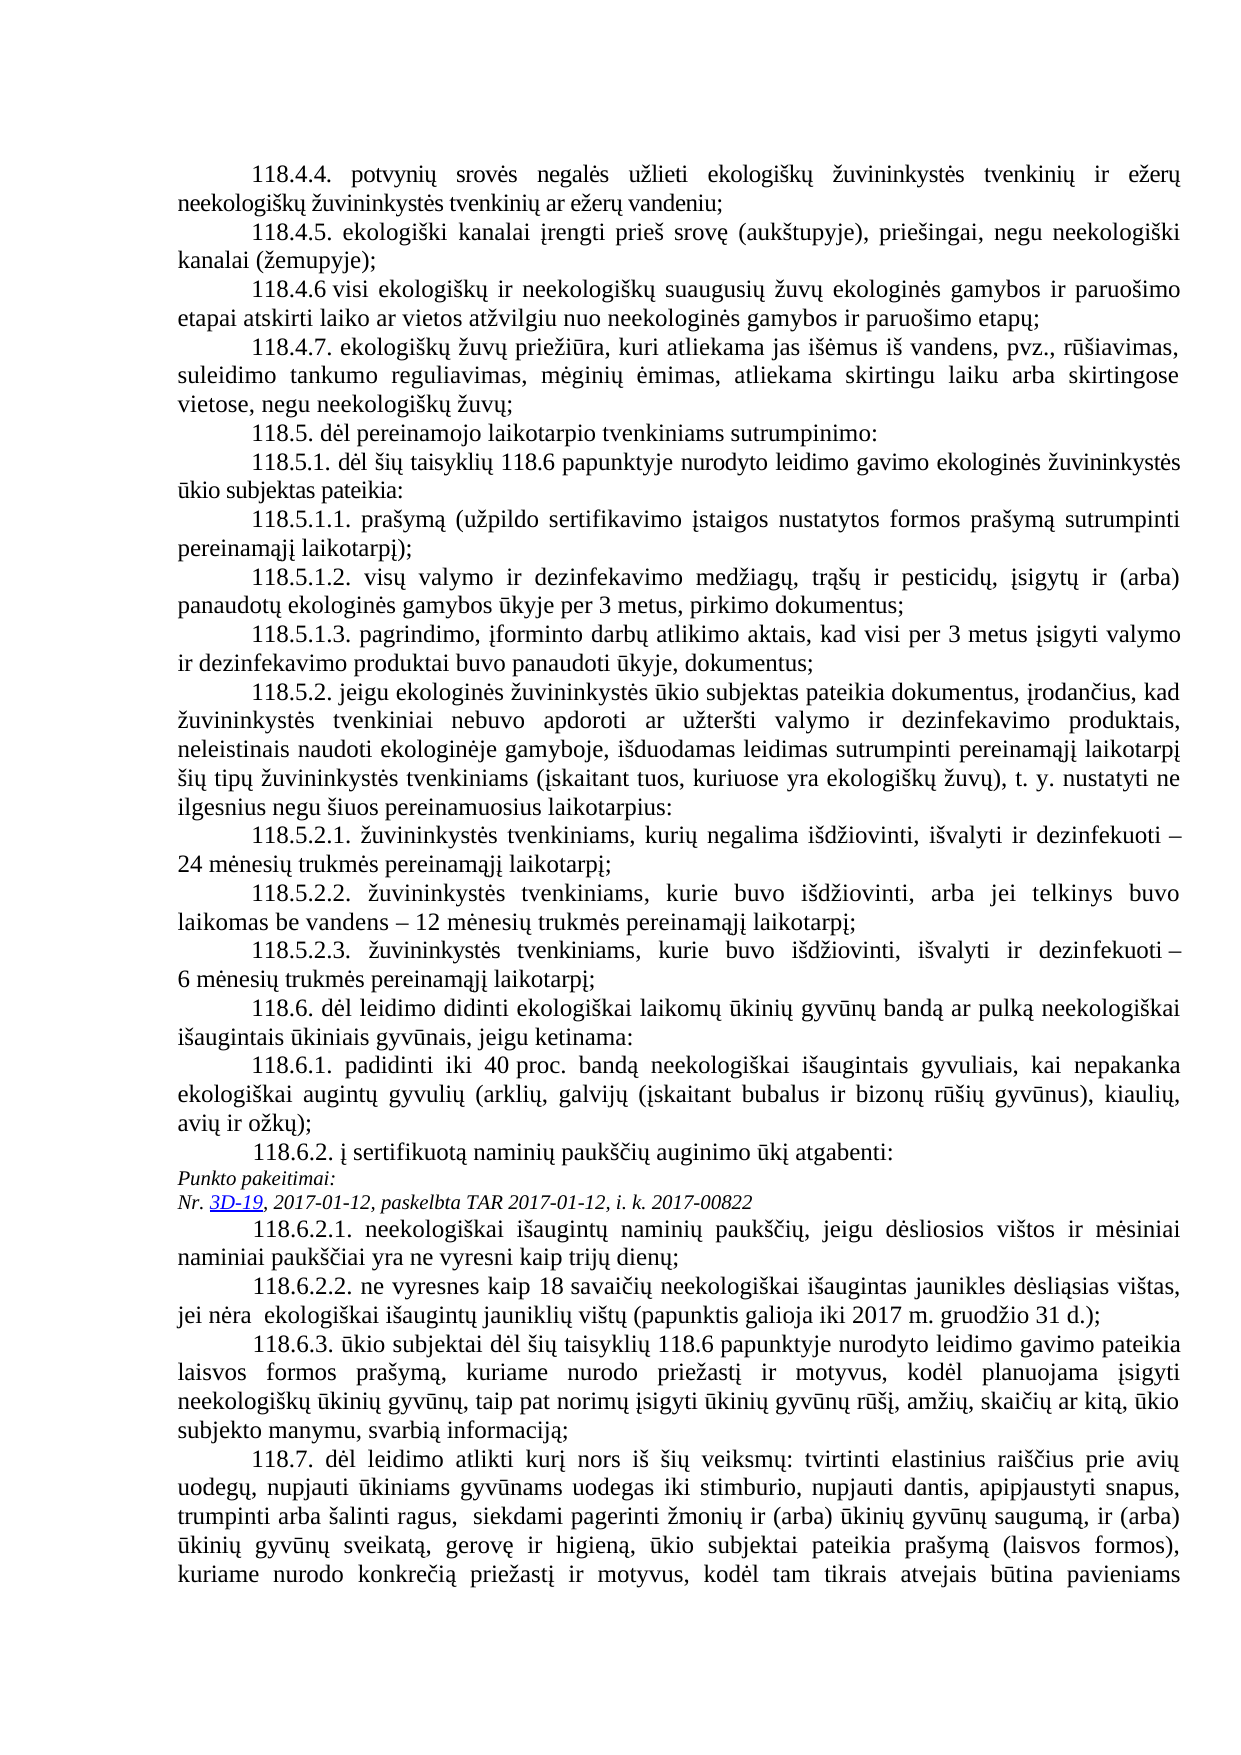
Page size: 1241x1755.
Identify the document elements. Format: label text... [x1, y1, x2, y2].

text 118.6.1. padidinti iki 40 proc. bandą neekologiškai išaugintais gyvuliais, kai nepakanka ekologiškai augintų gyvulių (arklių, galvijų (įskaitant bubalus ir bizonų rūšių gyvūnus), kiaulių, avių ir ožkų); [177, 1051, 1181, 1137]
text Punkto pakeitimai: [177, 1166, 1181, 1190]
text 118.5.1.2. visų valymo ir dezinfekavimo medžiagų, trąšų ir pesticidų, įsigytų ir (arba) panaudotų ekologinės gamybos ūkyje per 3 metus, pirkimo dokumentus; [177, 562, 1181, 619]
text 118.5.2.2. žuvininkystės tvenkiniams, kurie buvo išdžiovinti, arba jei telkinys buvo laikomas be vandens – 12 mėnesių trukmės pereinamąjį laikotarpį; [177, 878, 1181, 936]
text 118.6.2.1. neekologiškai išaugintų naminių paukščių, jeigu dėsliosios vištos ir mėsiniai naminiai paukščiai yra ne vyresni kaip trijų dienų; [177, 1214, 1181, 1271]
text 118.7. dėl leidimo atlikti kurį nors iš šių veiksmų: tvirtinti elastinius raiščius prie avių uodegų, nupjauti ūkiniams gyvūnams uodegas iki stimburio, nupjauti dantis, apipjaustyti snapus, trumpinti arba šalinti ragus, siekdami pagerinti žmonių ir (arba) ūkinių gyvūnų saugumą, ir (arba) ūkinių gyvūnų sveikatą, gerovę ir higieną, ūkio subjektai pateikia prašymą (laisvos formos), kuriame nurodo konkrečią priežastį ir motyvus, kodėl tam tikrais atvejais būtina pavieniams [177, 1444, 1181, 1587]
text 118.6.2. į sertifikuotą naminių paukščių auginimo ūkį atgabenti: [177, 1137, 1181, 1166]
text 118.4.6 visi ekologiškų ir neekologiškų suaugusių žuvų ekologinės gamybos ir paruošimo etapai atskirti laiko ar vietos atžvilgiu nuo neekologinės gamybos ir paruošimo etapų; [177, 274, 1181, 332]
text 118.6. dėl leidimo didinti ekologiškai laikomų ūkinių gyvūnų bandą ar pulką neekologiškai išaugintais ūkiniais gyvūnais, jeigu ketinama: [177, 993, 1181, 1051]
text 118.4.4. potvynių srovės negalės užlieti ekologiškų žuvininkystės tvenkinių ir ežerų neekologiškų žuvininkystės tvenkinių ar ežerų vandeniu; [177, 159, 1181, 217]
text 118.5.2.3. žuvininkystės tvenkiniams, kurie buvo išdžiovinti, išvalyti ir dezinfekuoti – 6 mėnesių trukmės pereinamąjį laikotarpį; [177, 936, 1181, 993]
text 118.5.1. dėl šių taisyklių 118.6 papunktyje nurodyto leidimo gavimo ekologinės žuvininkystės ūkio subjektas pateikia: [177, 447, 1181, 504]
text Nr. 3D-19, 2017-01-12, paskelbta TAR 2017-01-12, i. k. 2017-00822 [177, 1190, 1181, 1214]
text 118.4.5. ekologiški kanalai įrengti prieš srovę (aukštupyje), priešingai, negu neekologiški kanalai (žemupyje); [177, 217, 1181, 274]
text 118.6.2.2. ne vyresnes kaip 18 savaičių neekologiškai išaugintas jaunikles dėsliąsias vištas, jei nėra ekologiškai išaugintų jauniklių vištų (papunktis galioja iki 2017 m. gruodžio 31 d.); [177, 1271, 1181, 1329]
text 118.6.3. ūkio subjektai dėl šių taisyklių 118.6 papunktyje nurodyto leidimo gavimo pateikia laisvos formos prašymą, kuriame nurodo priežastį ir motyvus, kodėl planuojama įsigyti neekologiškų ūkinių gyvūnų, taip pat norimų įsigyti ūkinių gyvūnų rūšį, amžių, skaičių ar kitą, ūkio subjekto manymu, svarbią informaciją; [177, 1329, 1181, 1444]
text 118.4.7. ekologiškų žuvų priežiūra, kuri atliekama jas išėmus iš vandens, pvz., rūšiavimas, suleidimo tankumo reguliavimas, mėginių ėmimas, atliekama skirtingu laiku arba skirtingose vietose, negu neekologiškų žuvų; [177, 332, 1181, 418]
text 118.5. dėl pereinamojo laikotarpio tvenkiniams sutrumpinimo: [177, 418, 1181, 447]
text 118.5.1.3. pagrindimo, įforminto darbų atlikimo aktais, kad visi per 3 metus įsigyti valymo ir dezinfekavimo produktai buvo panaudoti ūkyje, dokumentus; [177, 619, 1181, 677]
text 118.5.2.1. žuvininkystės tvenkiniams, kurių negalima išdžiovinti, išvalyti ir dezinfekuoti – 24 mėnesių trukmės pereinamąjį laikotarpį; [177, 821, 1181, 878]
text 118.5.2. jeigu ekologinės žuvininkystės ūkio subjektas pateikia dokumentus, įrodančius, kad žuvininkystės tvenkiniai nebuvo apdoroti ar užteršti valymo ir dezinfekavimo produktais, neleistinais naudoti ekologinėje gamyboje, išduodamas leidimas sutrumpinti pereinamąjį laikotarpį šių tipų žuvininkystės tvenkiniams (įskaitant tuos, kuriuose yra ekologiškų žuvų), t. y. nustatyti ne ilgesnius negu šiuos pereinamuosius laikotarpius: [177, 677, 1181, 821]
text 118.5.1.1. prašymą (užpildo sertifikavimo įstaigos nustatytos formos prašymą sutrumpinti pereinamąjį laikotarpį); [177, 504, 1181, 562]
